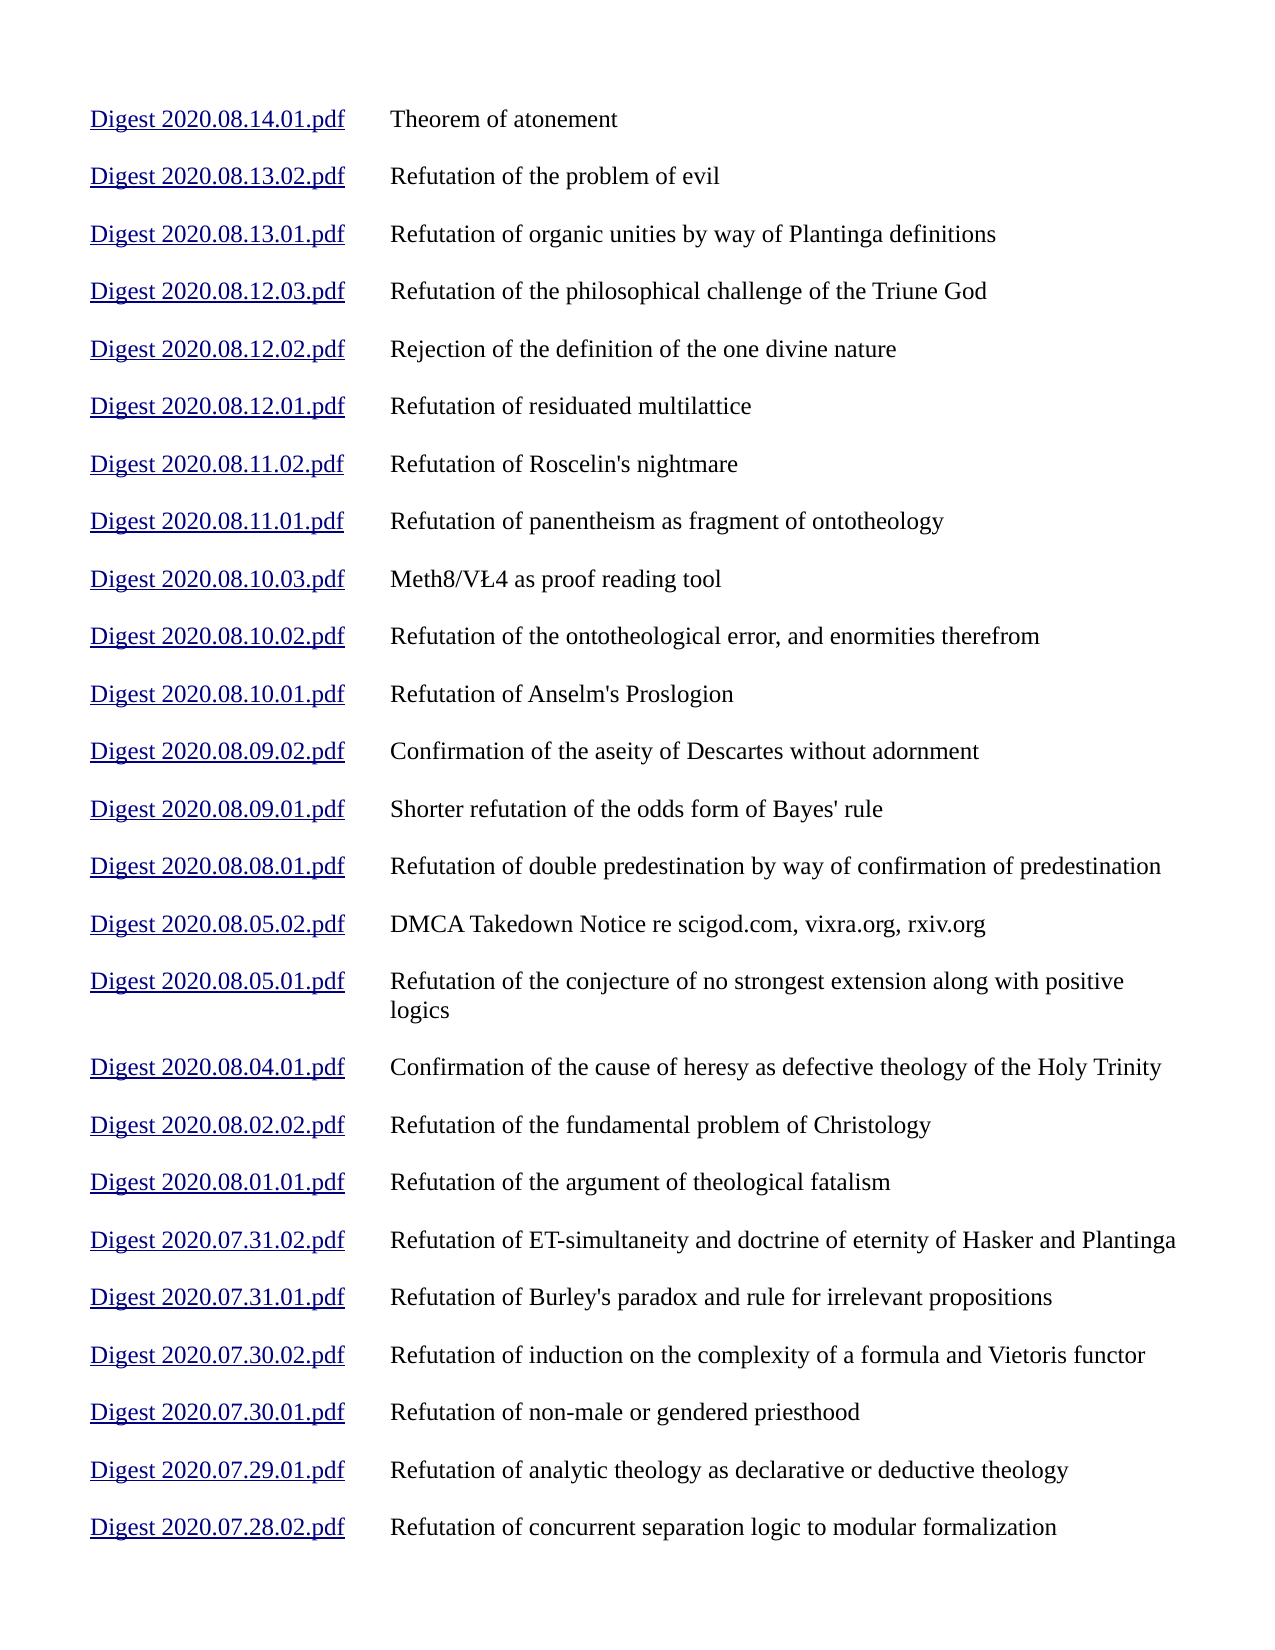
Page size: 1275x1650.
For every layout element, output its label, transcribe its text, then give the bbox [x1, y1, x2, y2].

text Digest 2020.07.31.01.pdf Refutation of Burley's paradox and rule for irrelevant propositions [90, 1282, 1185, 1311]
text Digest 2020.08.05.01.pdf Refutation of the conjecture of no strongest extension along with positive logics [90, 966, 1185, 1024]
text Digest 2020.08.08.01.pdf Refutation of double predestination by way of confirmation of predestination [90, 851, 1185, 880]
text Digest 2020.08.14.01.pdf Theorem of atonement [90, 104, 1185, 132]
text Digest 2020.08.09.02.pdf Confirmation of the aseity of Descartes without adornment [90, 736, 1185, 765]
text Digest 2020.07.28.02.pdf Refutation of concurrent separation logic to modular formalization [90, 1512, 1185, 1541]
text Digest 2020.07.31.02.pdf Refutation of ET-simultaneity and doctrine of eternity of Hasker and Plantinga [90, 1225, 1185, 1254]
text Digest 2020.08.09.01.pdf Shorter refutation of the odds form of Bayes' rule [90, 794, 1185, 822]
text Digest 2020.08.05.02.pdf DMCA Takedown Notice re scigod.com, vixra.org, rxiv.org [90, 909, 1185, 937]
text Digest 2020.08.13.01.pdf Refutation of organic unities by way of Plantinga definitions [90, 219, 1185, 247]
text Digest 2020.08.02.02.pdf Refutation of the fundamental problem of Christology [90, 1110, 1185, 1139]
text Digest 2020.07.29.01.pdf Refutation of analytic theology as declarative or deductive theology [90, 1455, 1185, 1484]
text Digest 2020.08.12.03.pdf Refutation of the philosophical challenge of the Triune God [90, 276, 1185, 305]
text Digest 2020.08.04.01.pdf Confirmation of the cause of heresy as defective theology of the Holy Trinity [90, 1052, 1185, 1081]
text Digest 2020.08.10.01.pdf Refutation of Anselm's Proslogion [90, 679, 1185, 707]
text Digest 2020.08.11.01.pdf Refutation of panentheism as fragment of ontotheology [90, 506, 1185, 535]
text Digest 2020.08.10.03.pdf Meth8/VŁ4 as proof reading tool [90, 564, 1185, 592]
text Digest 2020.08.01.01.pdf Refutation of the argument of theological fatalism [90, 1167, 1185, 1196]
text Digest 2020.08.11.02.pdf Refutation of Roscelin's nightmare [90, 449, 1185, 477]
text Digest 2020.07.30.02.pdf Refutation of induction on the complexity of a formula and Vietoris functor [90, 1340, 1185, 1369]
text Digest 2020.08.12.02.pdf Rejection of the definition of the one divine nature [90, 334, 1185, 362]
text Digest 2020.08.10.02.pdf Refutation of the ontotheological error, and enormities therefrom [90, 621, 1185, 650]
text Digest 2020.08.12.01.pdf Refutation of residuated multilattice [90, 391, 1185, 420]
text Digest 2020.07.30.01.pdf Refutation of non-male or gendered priesthood [90, 1397, 1185, 1426]
text Digest 2020.08.13.02.pdf Refutation of the problem of evil [90, 161, 1185, 190]
